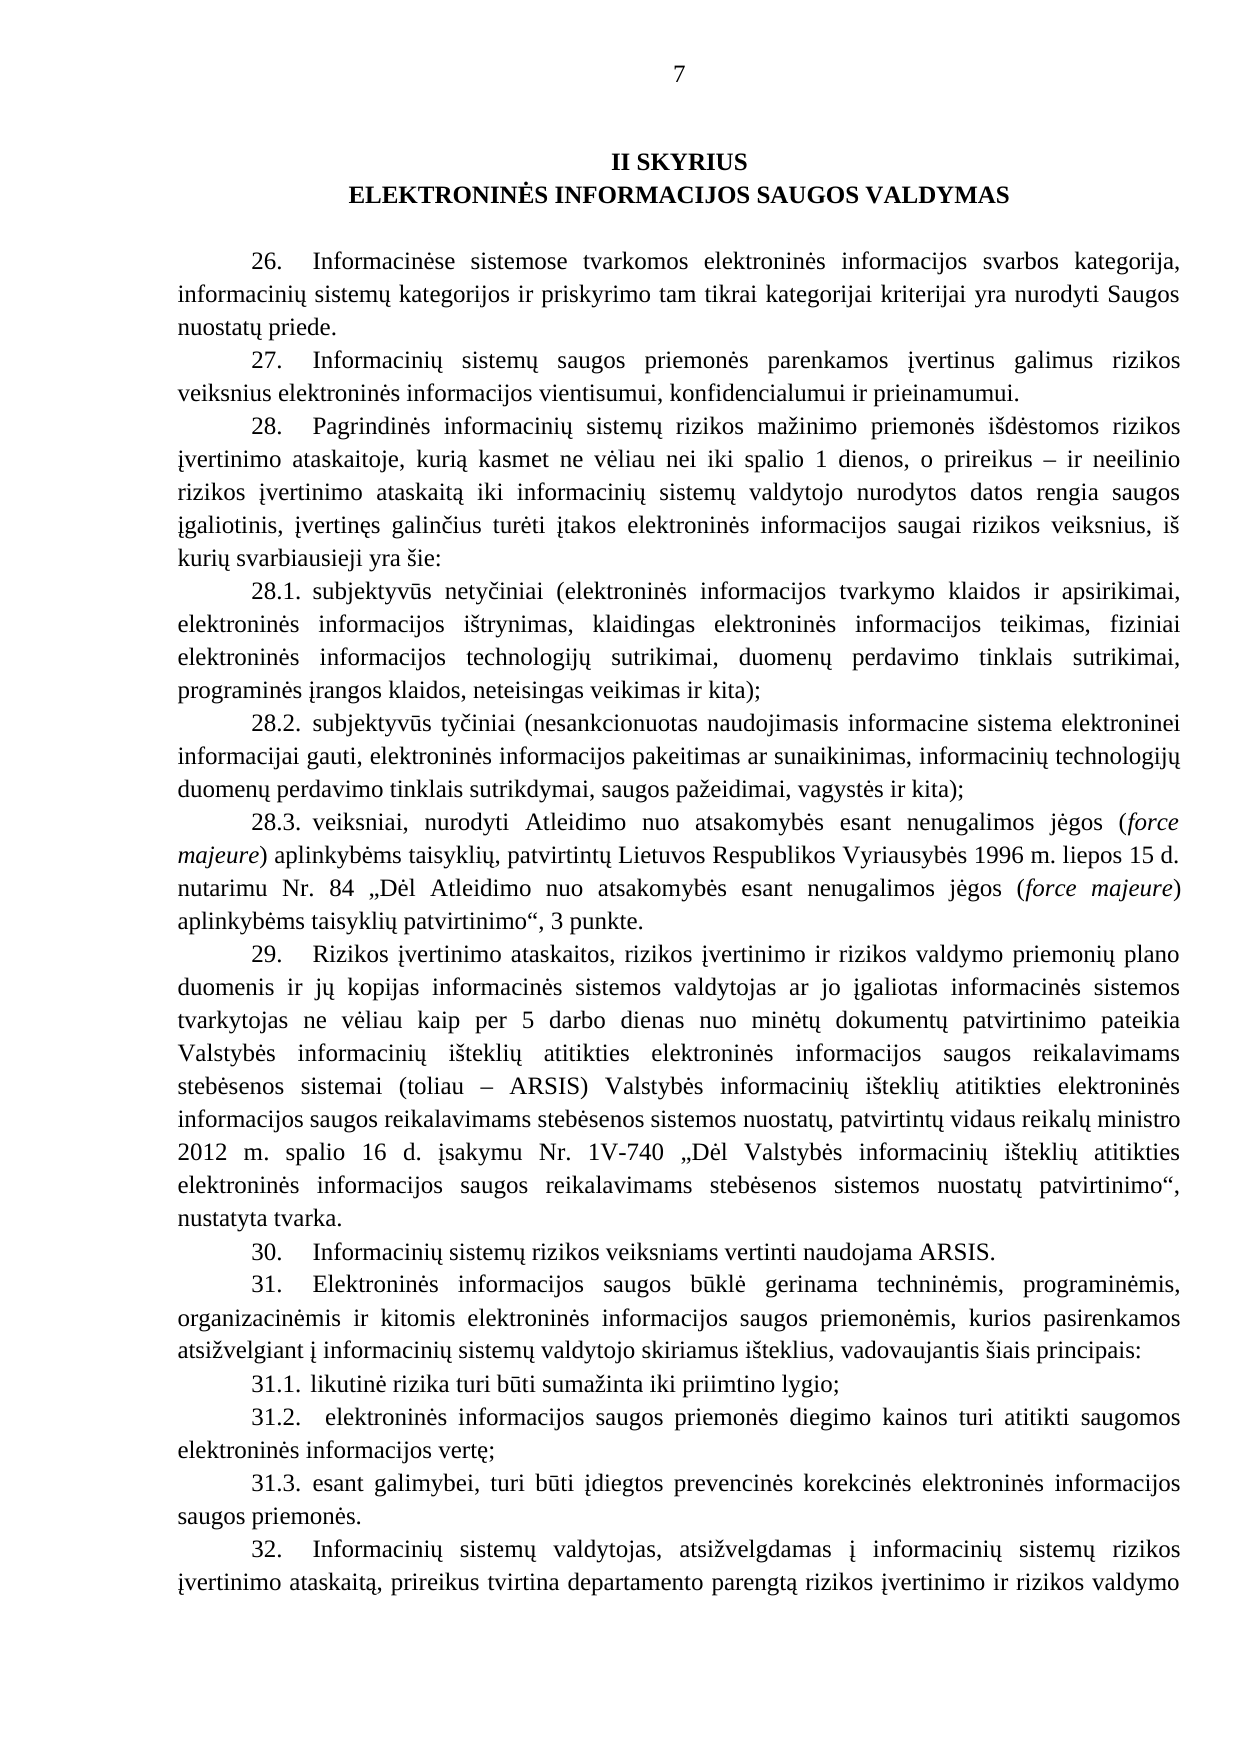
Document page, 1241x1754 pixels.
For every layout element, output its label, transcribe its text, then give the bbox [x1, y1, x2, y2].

text 31. Elektroninės informacijos saugos būklė gerinama techninėmis, programinėmis, organizacinėmis ir kitomis elektroninės informacijos saugos priemonėmis, kurios pasirenkamos atsižvelgiant į informacinių sistemų valdytojo skiriamus išteklius, vadovaujantis šiais principais: [177, 1269, 1181, 1364]
text 28.2. subjektyvūs tyčiniai (nesankcionuotas naudojimasis informacine sistema elektroninei informacijai gauti, elektroninės informacijos pakeitimas ar sunaikinimas, informacinių technologijų duomenų perdavimo tinklais sutrikdymai, saugos pažeidimai, vagystės ir kita); [177, 708, 1181, 803]
text 27. Informacinių sistemų saugos priemonės parenkamos įvertinus galimus rizikos veiksnius elektroninės informacijos vientisumui, konfidencialumui ir prieinamumui. [177, 345, 1181, 407]
text 28.1. subjektyvūs netyčiniai (elektroninės informacijos tvarkymo klaidos ir apsirikimai, elektroninės informacijos ištrynimas, klaidingas elektroninės informacijos teikimas, fiziniai elektroninės informacijos technologijų sutrikimai, duomenų perdavimo tinklais sutrikimai, programinės įrangos klaidos, neteisingas veikimas ir kita); [177, 576, 1181, 704]
text II skyrius [177, 147, 1181, 176]
text ELEKTRONINĖS INFORMACIJOS SAUGOS VALDYMAS [177, 180, 1181, 209]
text 26. Informacinėse sistemose tvarkomos elektroninės informacijos svarbos kategorija, informacinių sistemų kategorijos ir priskyrimo tam tikrai kategorijai kriterijai yra nurodyti Saugos nuostatų priede. [177, 246, 1181, 341]
text 32. Informacinių sistemų valdytojas, atsižvelgdamas į informacinių sistemų rizikos įvertinimo ataskaitą, prireikus tvirtina departamento parengtą rizikos įvertinimo ir rizikos valdymo [177, 1534, 1181, 1596]
text 28. Pagrindinės informacinių sistemų rizikos mažinimo priemonės išdėstomos rizikos įvertinimo ataskaitoje, kurią kasmet ne vėliau nei iki spalio 1 dienos, o prireikus – ir neeilinio rizikos įvertinimo ataskaitą iki informacinių sistemų valdytojo nurodytos datos rengia saugos įgaliotinis, įvertinęs galinčius turėti įtakos elektroninės informacijos saugai rizikos veiksnius, iš kurių svarbiausieji yra šie: [177, 411, 1181, 572]
text 31.3. esant galimybei, turi būti įdiegtos prevencinės korekcinės elektroninės informacijos saugos priemonės. [177, 1468, 1181, 1529]
text 28.3. veiksniai, nurodyti Atleidimo nuo atsakomybės esant nenugalimos jėgos (force majeure) aplinkybėms taisyklių, patvirtintų Lietuvos Respublikos Vyriausybės 1996 m. liepos 15 d. nutarimu Nr. 84 „Dėl Atleidimo nuo atsakomybės esant nenugalimos jėgos (force majeure) aplinkybėms taisyklių patvirtinimo“, 3 punkte. [177, 807, 1181, 935]
text 30. Informacinių sistemų rizikos veiksniams vertinti naudojama ARSIS. [177, 1237, 1181, 1265]
text 31.2. elektroninės informacijos saugos priemonės diegimo kainos turi atitikti saugomos elektroninės informacijos vertę; [177, 1402, 1181, 1463]
text 31.1. likutinė rizika turi būti sumažinta iki priimtino lygio; [251, 1369, 1181, 1397]
text 29. Rizikos įvertinimo ataskaitos, rizikos įvertinimo ir rizikos valdymo priemonių plano duomenis ir jų kopijas informacinės sistemos valdytojas ar jo įgaliotas informacinės sistemos tvarkytojas ne vėliau kaip per 5 darbo dienas nuo minėtų dokumentų patvirtinimo pateikia Valstybės informacinių išteklių atitikties elektroninės informacijos saugos reikalavimams stebėsenos sistemai (toliau – ARSIS) Valstybės informacinių išteklių atitikties elektroninės informacijos saugos reikalavimams stebėsenos sistemos nuostatų, patvirtintų vidaus reikalų ministro 2012 m. spalio 16 d. įsakymu Nr. 1V-740 „Dėl Valstybės informacinių išteklių atitikties elektroninės informacijos saugos reikalavimams stebėsenos sistemos nuostatų patvirtinimo“, nustatyta tvarka. [177, 939, 1181, 1232]
